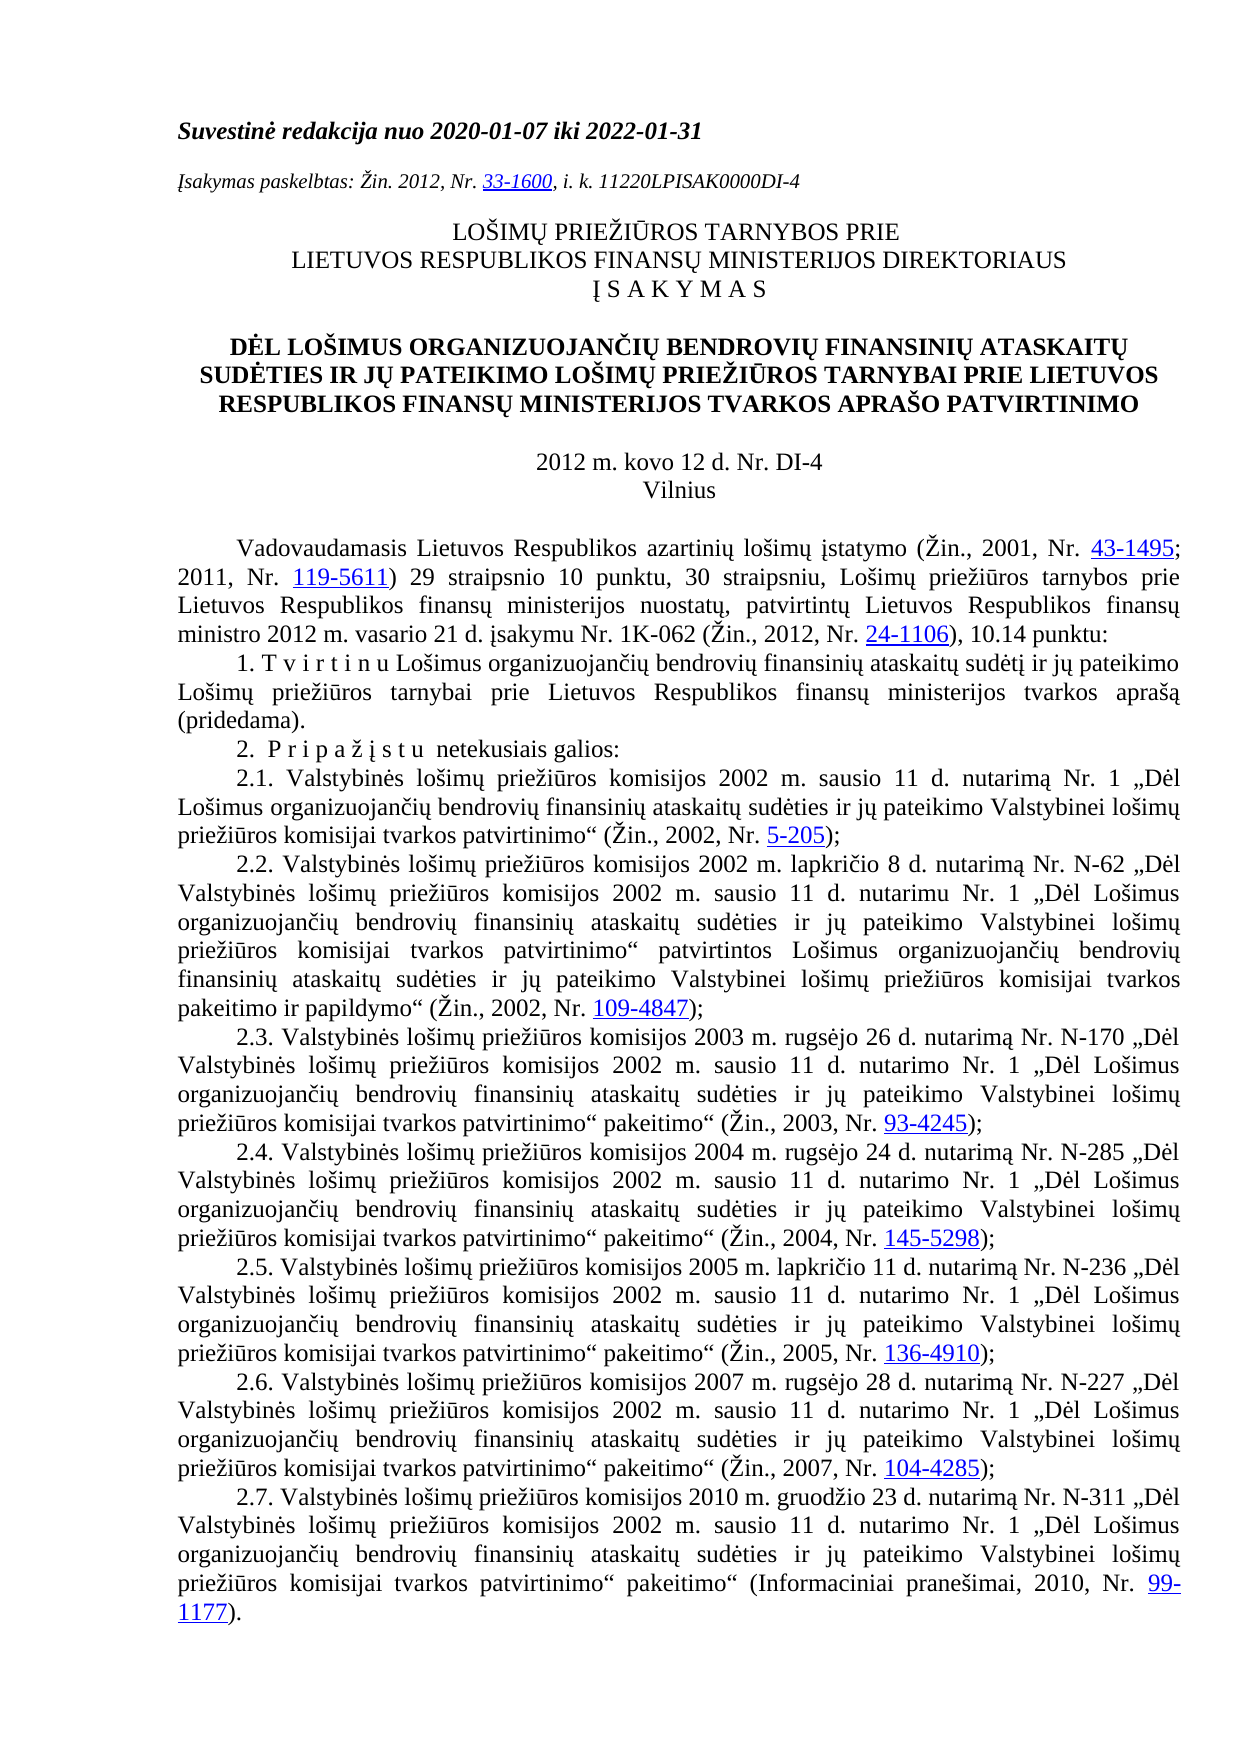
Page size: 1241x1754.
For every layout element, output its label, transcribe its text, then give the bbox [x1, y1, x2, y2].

text 2. P r i p a ž į s t u netekusiais galios: [177, 734, 1181, 763]
text LIETUVOS RESPUBLIKOS FINANSŲ MINISTERIJOS DIREKTORIAUS [177, 246, 1181, 274]
text 2.5. Valstybinės lošimų priežiūros komisijos 2005 m. lapkričio 11 d. nutarimą Nr. N-236 „Dėl Valstybinės lošimų priežiūros komisijos 2002 m. sausio 11 d. nutarimo Nr. 1 „Dėl Lošimus organizuojančių bendrovių finansinių ataskaitų sudėties ir jų pateikimo Valstybinei lošimų priežiūros komisijai tvarkos patvirtinimo“ pakeitimo“ (Žin., 2005, Nr. 136-4910); [177, 1252, 1181, 1367]
text DĖL LOŠIMUS ORGANIZUOJANČIŲ BENDROVIŲ FINANSINIŲ ATASKAITŲ SUDĖTIES IR JŲ PATEIKIMO LOŠIMŲ PRIEŽIŪROS TARNYBAI PRIE LIETUVOS RESPUBLIKOS FINANSŲ MINISTERIJOS TVARKOS APRAŠO PATVIRTINIMO [177, 332, 1181, 418]
text 2.6. Valstybinės lošimų priežiūros komisijos 2007 m. rugsėjo 28 d. nutarimą Nr. N-227 „Dėl Valstybinės lošimų priežiūros komisijos 2002 m. sausio 11 d. nutarimo Nr. 1 „Dėl Lošimus organizuojančių bendrovių finansinių ataskaitų sudėties ir jų pateikimo Valstybinei lošimų priežiūros komisijai tvarkos patvirtinimo“ pakeitimo“ (Žin., 2007, Nr. 104-4285); [177, 1367, 1181, 1482]
text Įsakymas paskelbtas: Žin. 2012, Nr. 33-1600, i. k. 11220LPISAK0000DI-4 [177, 169, 1181, 193]
text Suvestinė redakcija nuo 2020-01-07 iki 2022-01-31 [177, 116, 1181, 144]
text 2.7. Valstybinės lošimų priežiūros komisijos 2010 m. gruodžio 23 d. nutarimą Nr. N-311 „Dėl Valstybinės lošimų priežiūros komisijos 2002 m. sausio 11 d. nutarimo Nr. 1 „Dėl Lošimus organizuojančių bendrovių finansinių ataskaitų sudėties ir jų pateikimo Valstybinei lošimų priežiūros komisijai tvarkos patvirtinimo“ pakeitimo“ (Informaciniai pranešimai, 2010, Nr. 99-1177). [177, 1482, 1181, 1626]
text 1. T v i r t i n u Lošimus organizuojančių bendrovių finansinių ataskaitų sudėtį ir jų pateikimo Lošimų priežiūros tarnybai prie Lietuvos Respublikos finansų ministerijos tvarkos aprašą (pridedama). [177, 648, 1181, 734]
text Vilnius [177, 476, 1181, 504]
text 2.4. Valstybinės lošimų priežiūros komisijos 2004 m. rugsėjo 24 d. nutarimą Nr. N-285 „Dėl Valstybinės lošimų priežiūros komisijos 2002 m. sausio 11 d. nutarimo Nr. 1 „Dėl Lošimus organizuojančių bendrovių finansinių ataskaitų sudėties ir jų pateikimo Valstybinei lošimų priežiūros komisijai tvarkos patvirtinimo“ pakeitimo“ (Žin., 2004, Nr. 145-5298); [177, 1137, 1181, 1252]
text 2012 m. kovo 12 d. Nr. DI-4 [177, 447, 1181, 476]
text Vadovaudamasis Lietuvos Respublikos azartinių lošimų įstatymo (Žin., 2001, Nr. 43-1495; 2011, Nr. 119-5611) 29 straipsnio 10 punktu, 30 straipsniu, Lošimų priežiūros tarnybos prie Lietuvos Respublikos finansų ministerijos nuostatų, patvirtintų Lietuvos Respublikos finansų ministro 2012 m. vasario 21 d. įsakymu Nr. 1K-062 (Žin., 2012, Nr. 24-1106), 10.14 punktu: [177, 533, 1181, 648]
text 2.2. Valstybinės lošimų priežiūros komisijos 2002 m. lapkričio 8 d. nutarimą Nr. N-62 „Dėl Valstybinės lošimų priežiūros komisijos 2002 m. sausio 11 d. nutarimu Nr. 1 „Dėl Lošimus organizuojančių bendrovių finansinių ataskaitų sudėties ir jų pateikimo Valstybinei lošimų priežiūros komisijai tvarkos patvirtinimo“ patvirtintos Lošimus organizuojančių bendrovių finansinių ataskaitų sudėties ir jų pateikimo Valstybinei lošimų priežiūros komisijai tvarkos pakeitimo ir papildymo“ (Žin., 2002, Nr. 109-4847); [177, 849, 1181, 1022]
text Į S A K Y M A S [177, 274, 1181, 303]
text LOŠIMŲ PRIEŽIŪROS TARNYBOS PRIE [177, 217, 1181, 246]
text 2.1. Valstybinės lošimų priežiūros komisijos 2002 m. sausio 11 d. nutarimą Nr. 1 „Dėl Lošimus organizuojančių bendrovių finansinių ataskaitų sudėties ir jų pateikimo Valstybinei lošimų priežiūros komisijai tvarkos patvirtinimo“ (Žin., 2002, Nr. 5-205); [177, 763, 1181, 849]
text 2.3. Valstybinės lošimų priežiūros komisijos 2003 m. rugsėjo 26 d. nutarimą Nr. N-170 „Dėl Valstybinės lošimų priežiūros komisijos 2002 m. sausio 11 d. nutarimo Nr. 1 „Dėl Lošimus organizuojančių bendrovių finansinių ataskaitų sudėties ir jų pateikimo Valstybinei lošimų priežiūros komisijai tvarkos patvirtinimo“ pakeitimo“ (Žin., 2003, Nr. 93-4245); [177, 1022, 1181, 1137]
